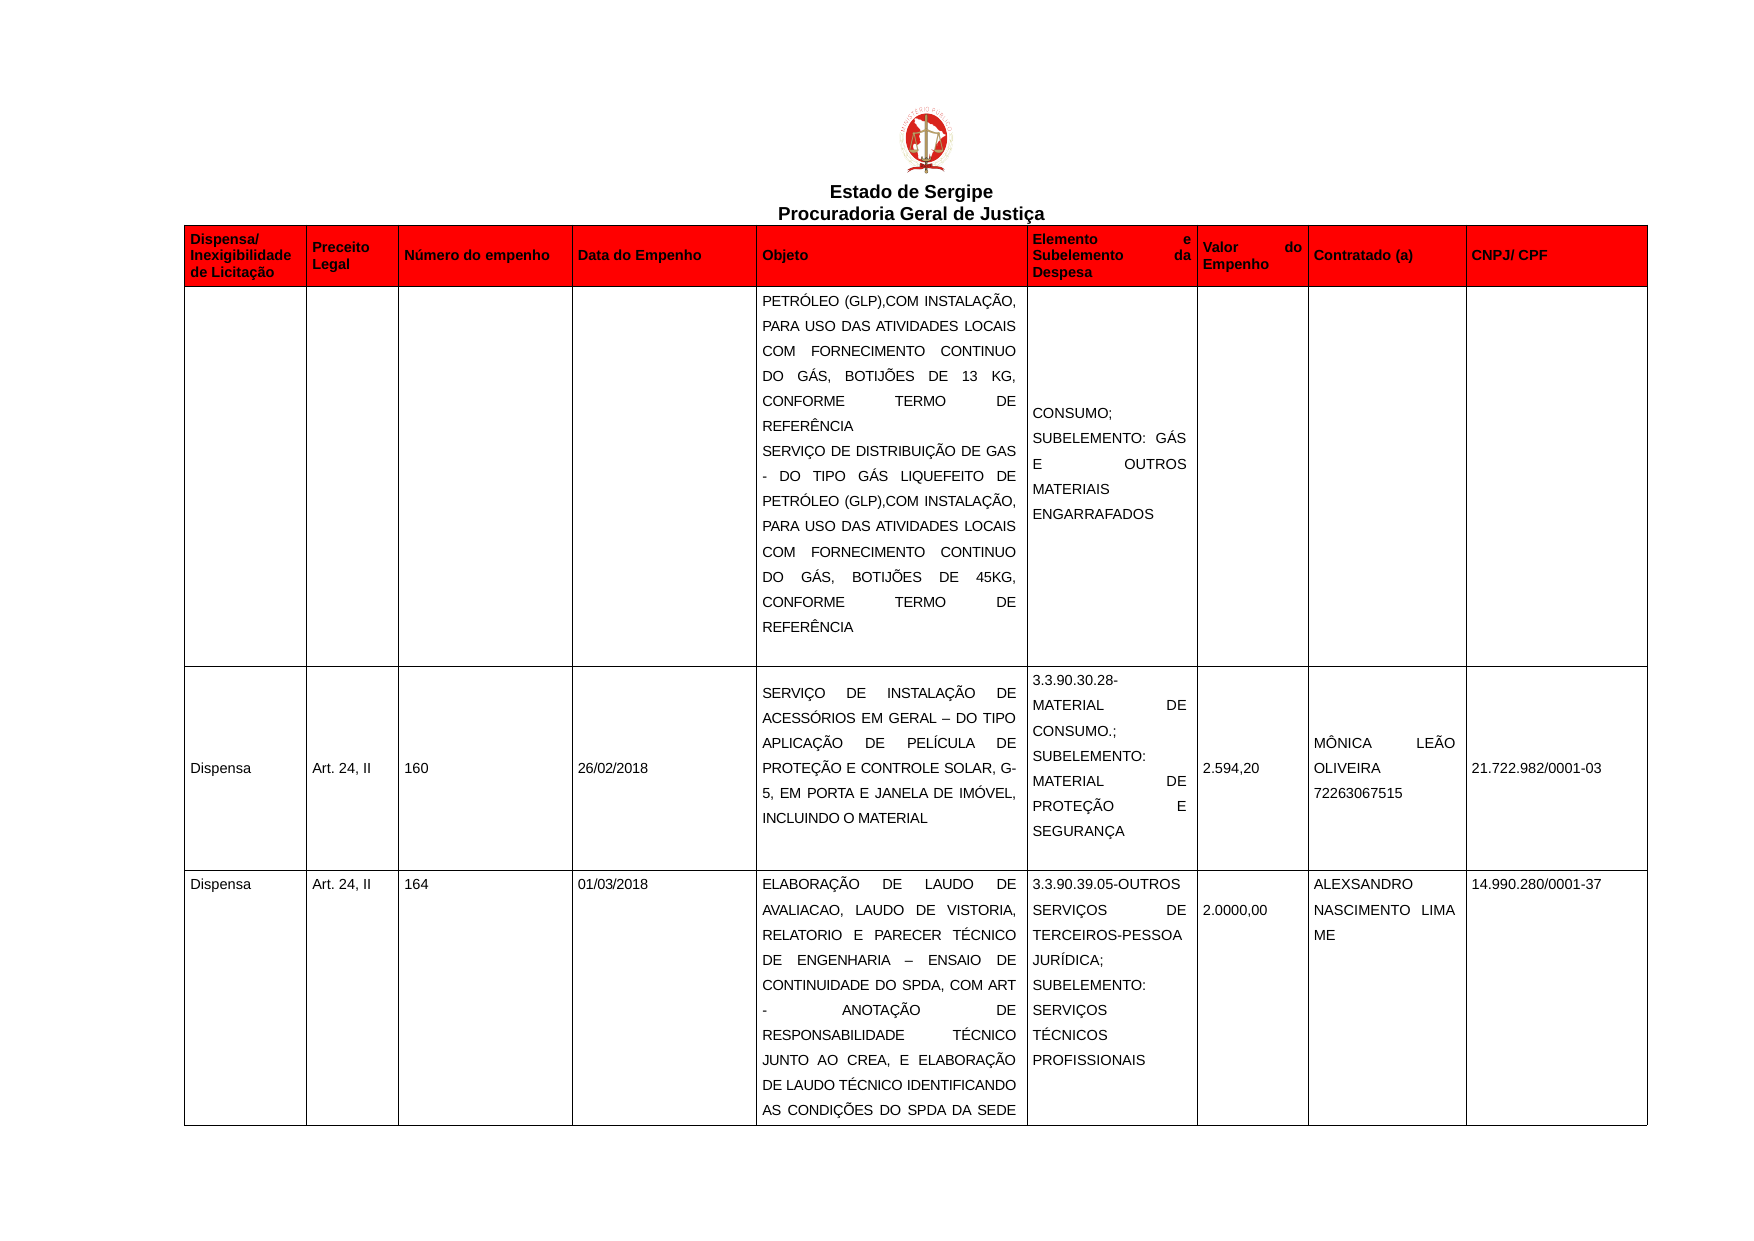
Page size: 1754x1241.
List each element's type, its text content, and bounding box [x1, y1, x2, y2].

table_cell 2.594,20 [1198, 667, 1308, 870]
table_cell [185, 287, 306, 666]
table_cell 14.990.280/0001-37 [1467, 871, 1647, 1124]
table_header Número do empenho [399, 226, 572, 286]
table_cell 3.3.90.30.28-MATERIAL DE CONSUMO.; SUBELEMENTO: MATERIAL DE PROTEÇÃO E SEGURANÇA [1028, 667, 1197, 870]
table_cell ELABORAÇÃO DE LAUDO DE AVALIACAO, LAUDO DE VISTORIA, RELATORIO E PARECER TÉCNICO DE ENGENHARIA – ENSAIO DE CONTINUIDADE DO SPDA, COM ART - ANOTAÇÃO DE RESPONSABILIDADE TÉCNICO JUNTO AO CREA, E ELABORAÇÃO DE LAUDO TÉCNICO IDENTIFICANDO AS CONDIÇÕES DO SPDA DA SEDE [757, 871, 1027, 1124]
table_cell [399, 287, 572, 666]
table_cell Dispensa [185, 871, 306, 1124]
table_cell [1467, 287, 1647, 666]
table_cell MÔNICA LEÃO OLIVEIRA 72263067515 [1309, 667, 1466, 870]
table_cell 01/03/2018 [573, 871, 756, 1124]
table_header Elemento e Subelemento da Despesa [1028, 226, 1197, 286]
table_cell Art. 24, II [307, 667, 398, 870]
table_cell 160 [399, 667, 572, 870]
table_cell 26/02/2018 [573, 667, 756, 870]
table_cell SERVIÇO DE INSTALAÇÃO DE ACESSÓRIOS EM GERAL – DO TIPO APLICAÇÃO DE PELÍCULA DE PROTEÇÃO E CONTROLE SOLAR, G-5, EM PORTA E JANELA DE IMÓVEL, INCLUINDO O MATERIAL [757, 667, 1027, 870]
table_cell ALEXSANDRO NASCIMENTO LIMA ME [1309, 871, 1466, 1124]
table_header Data do Empenho [573, 226, 756, 286]
table_header CNPJ/ CPF [1467, 226, 1647, 286]
table_cell Art. 24, II [307, 871, 398, 1124]
table_cell 3.3.90.39.05-OUTROS SERVIÇOS DE TERCEIROS-PESSOA JURÍDICA; SUBELEMENTO: SERVIÇOS TÉCNICOS PROFISSIONAIS [1028, 871, 1197, 1124]
table_cell [1198, 287, 1308, 666]
table_cell [573, 287, 756, 666]
table_header Valor do Empenho [1198, 226, 1308, 286]
table_header Dispensa/Inexigibilidade de Licitação [185, 226, 306, 286]
table_header Contratado (a) [1309, 226, 1466, 286]
table_cell CONSUMO; SUBELEMENTO: GÁS E OUTROS MATERIAIS ENGARRAFADOS [1028, 287, 1197, 666]
table_cell 164 [399, 871, 572, 1124]
table_cell 21.722.982/0001-03 [1467, 667, 1647, 870]
table_cell 2.0000,00 [1198, 871, 1308, 1124]
table_header Preceito Legal [307, 226, 398, 286]
table_cell [307, 287, 398, 666]
table_cell PETRÓLEO (GLP),COM INSTALAÇÃO, PARA USO DAS ATIVIDADES LOCAIS COM FORNECIMENTO CONTINUO DO GÁS, BOTIJÕES DE 13 KG, CONFORME TERMO DE REFERÊNCIA SERVIÇO DE DISTRIBUIÇÃO DE GAS - DO TIPO GÁS LIQUEFEITO DE PETRÓLEO (GLP),COM INSTALAÇÃO, PARA USO DAS ATIVIDADES LOCAIS COM FORNECIMENTO CONTINUO DO GÁS, BOTIJÕES DE 45KG, CONFORME TERMO DE REFERÊNCIA [757, 287, 1027, 666]
table_cell Dispensa [185, 667, 306, 870]
table_header Objeto [757, 226, 1027, 286]
table_cell [1309, 287, 1466, 666]
